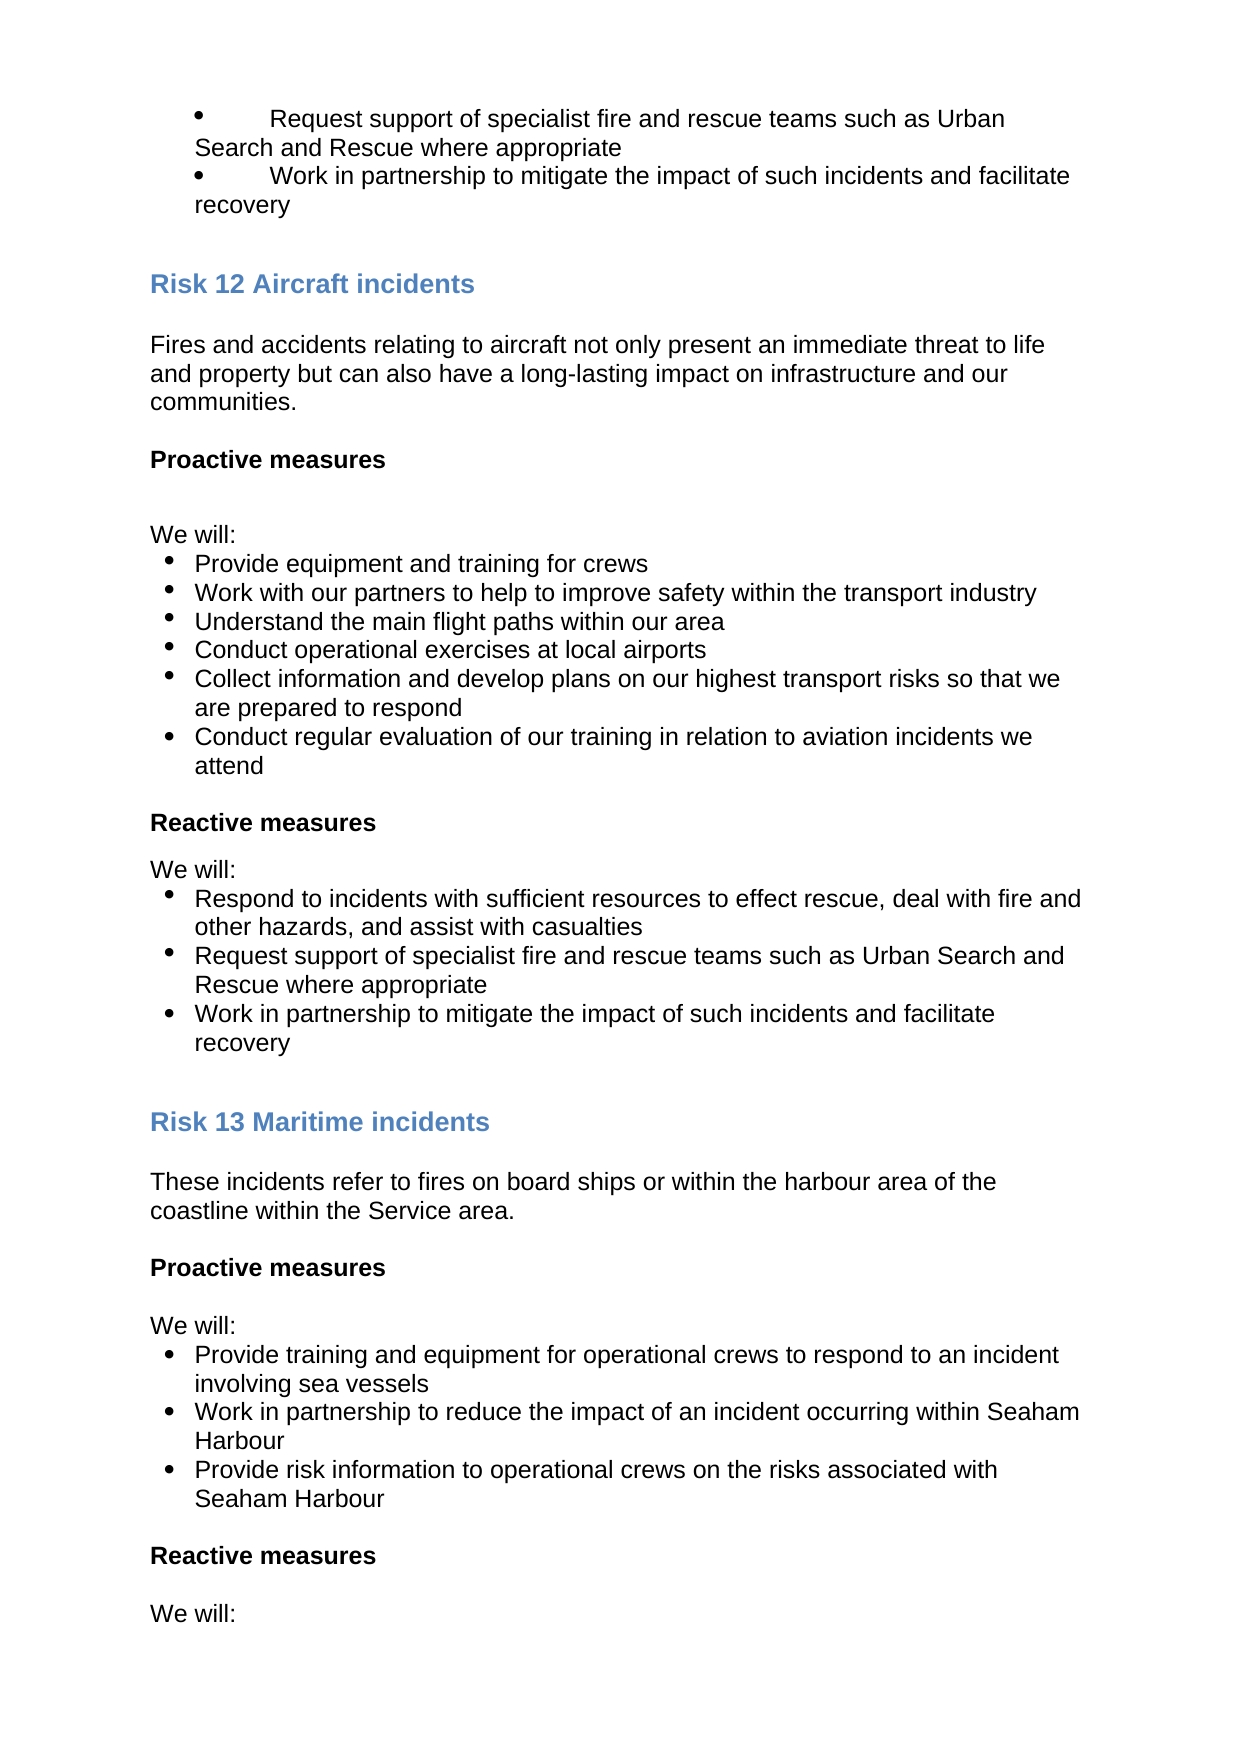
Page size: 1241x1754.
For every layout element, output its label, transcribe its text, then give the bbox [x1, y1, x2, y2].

text We will: [150, 1599, 1090, 1627]
list Work with our partners to help to improve safety within the transport industry [165, 578, 1090, 607]
list Work in partnership to reduce the impact of an incident occurring within Seaham Harbour [165, 1397, 1090, 1455]
text Fires and accidents relating to aircraft not only present an immediate threat to life and property but can also have a long-lasting impact on infrastructure and our communities. [150, 330, 1090, 416]
subtitle Risk 12 Aircraft incidents [150, 268, 1090, 300]
text We will: [150, 1311, 1090, 1340]
text We will: [150, 520, 1090, 549]
text These incidents refer to fires on board ships or within the harbour area of the coastline within the Service area. [150, 1167, 1090, 1225]
text We will: [150, 855, 1090, 883]
list Provide risk information to operational crews on the risks associated with Seaham Harbour [165, 1455, 1090, 1512]
list Work in partnership to mitigate the impact of such incidents and facilitate recovery [165, 999, 1090, 1056]
subtitle Risk 13 Maritime incidents [150, 1106, 1090, 1137]
list Conduct regular evaluation of our training in relation to aviation incidents we attend [165, 722, 1090, 779]
list Request support of specialist fire and rescue teams such as Urban Search and Rescue where appropriate [165, 941, 1090, 999]
list Collect information and develop plans on our highest transport risks so that we are prepared to respond [165, 664, 1090, 722]
list Understand the main flight paths within our area [165, 607, 1090, 635]
list Conduct operational exercises at local airports [165, 635, 1090, 664]
list Work in partnership to mitigate the impact of such incidents and facilitate recovery [194, 161, 1090, 219]
text Reactive measures [150, 1541, 1090, 1570]
list Provide training and equipment for operational crews to respond to an incident involving sea vessels [165, 1340, 1090, 1397]
text Reactive measures [150, 808, 1090, 837]
text Proactive measures [150, 1253, 1090, 1282]
text Proactive measures [150, 445, 1090, 473]
list Request support of specialist fire and rescue teams such as Urban Search and Rescue where appropriate [194, 104, 1090, 161]
list Provide equipment and training for crews [165, 549, 1090, 578]
list Respond to incidents with sufficient resources to effect rescue, deal with fire and other hazards, and assist with casualties [165, 883, 1090, 941]
